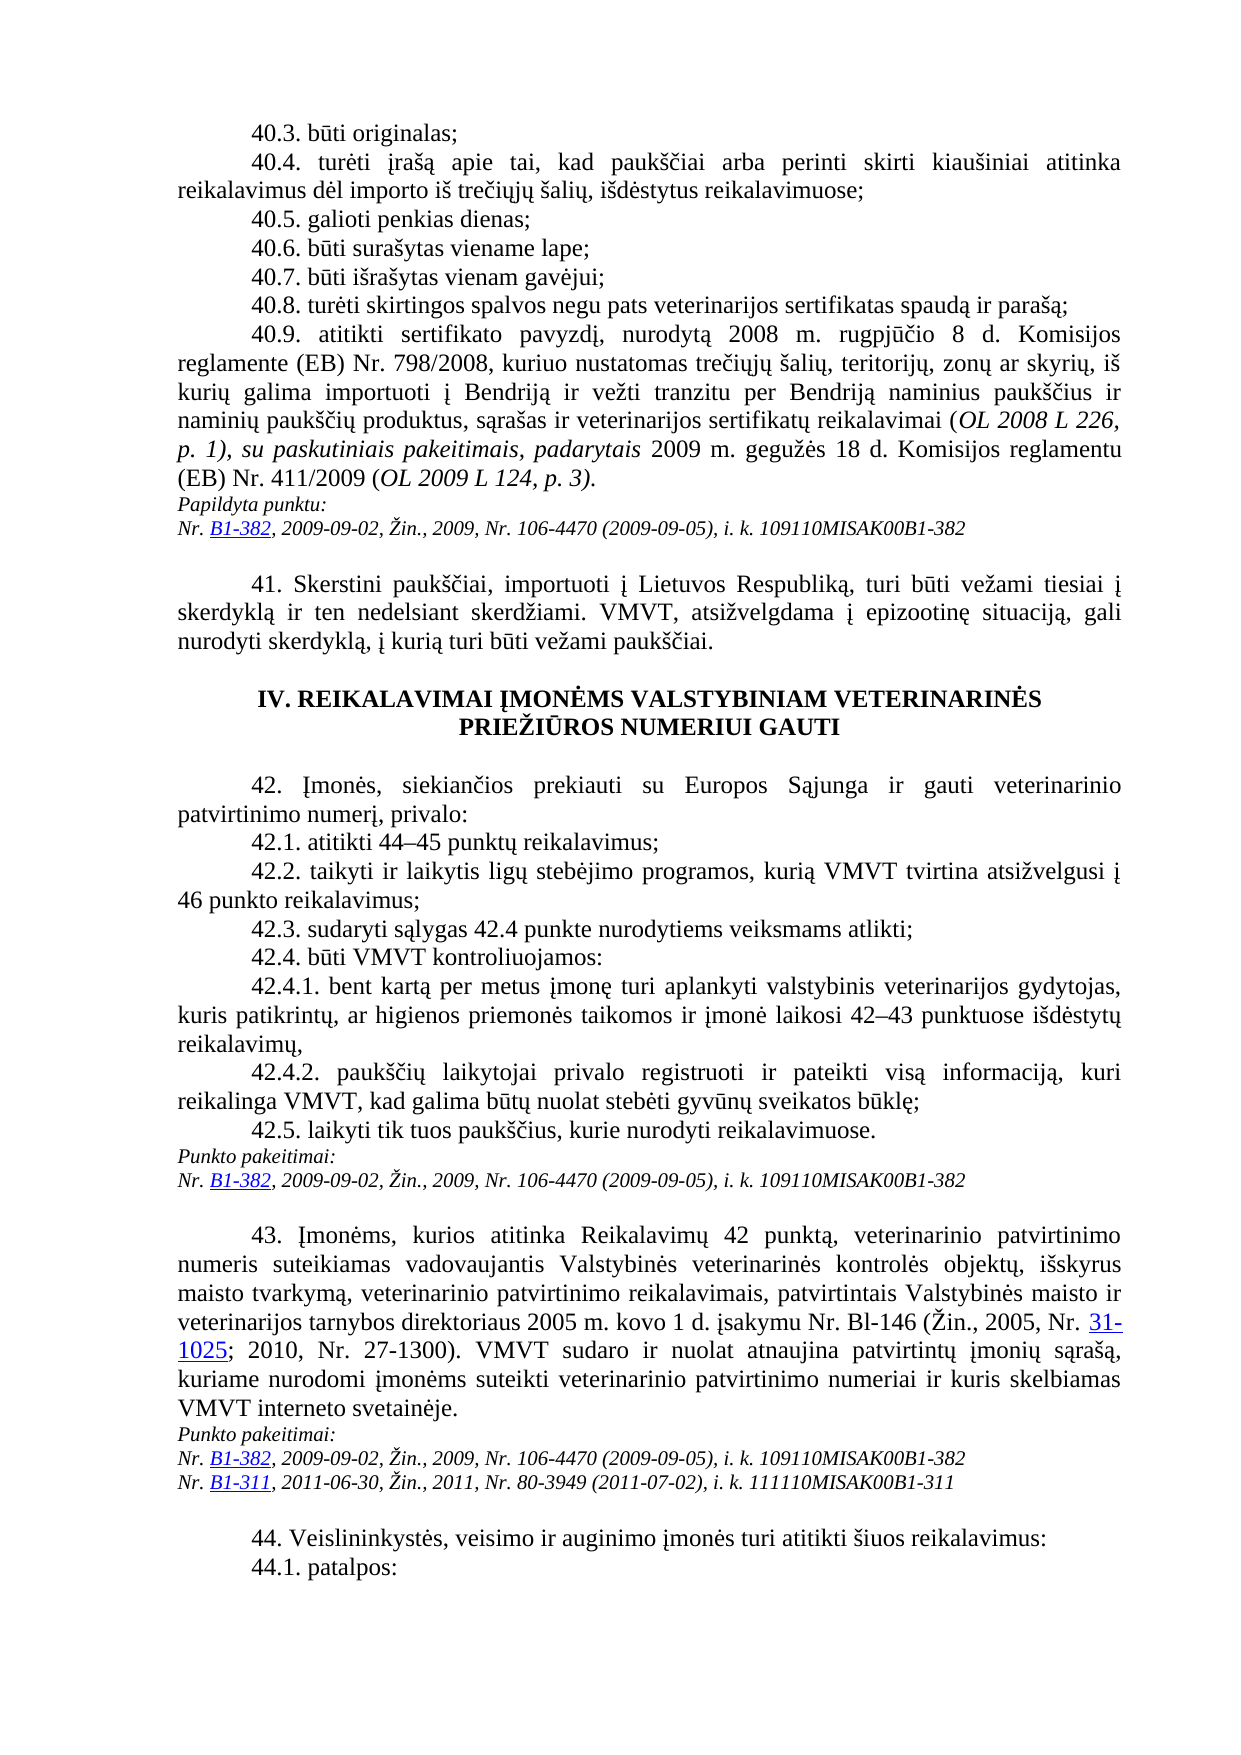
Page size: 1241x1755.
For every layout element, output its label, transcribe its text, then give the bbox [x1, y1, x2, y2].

text 40.8. turėti skirtingos spalvos negu pats veterinarijos sertifikatas spaudą ir parašą; [177, 291, 1122, 319]
text Nr. B1-311, 2011-06-30, Žin., 2011, Nr. 80-3949 (2011-07-02), i. k. 111110MISAK00B1-311 [177, 1470, 1122, 1494]
text 42.4.2. paukščių laikytojai privalo registruoti ir pateikti visą informaciją, kuri reikalinga VMVT, kad galima būtų nuolat stebėti gyvūnų sveikatos būklę; [177, 1057, 1122, 1115]
text Punkto pakeitimai: [177, 1144, 1122, 1168]
text 42.1. atitikti 44–45 punktų reikalavimus; [177, 827, 1122, 856]
text 40.9. atitikti sertifikato pavyzdį, nurodytą 2008 m. rugpjūčio 8 d. Komisijos reglamente (EB) Nr. 798/2008, kuriuo nustatomas trečiųjų šalių, teritorijų, zonų ar skyrių, iš kurių galima importuoti į Bendriją ir vežti tranzitu per Bendriją naminius paukščius ir naminių paukščių produktus, sąrašas ir veterinarijos sertifikatų reikalavimai (OL 2008 L 226, p. 1), su paskutiniais pakeitimais, padarytais 2009 m. gegužės 18 d. Komisijos reglamentu (EB) Nr. 411/2009 (OL 2009 L 124, p. 3). [177, 319, 1122, 492]
text 40.3. būti originalas; [177, 118, 1122, 147]
text Nr. B1-382, 2009-09-02, Žin., 2009, Nr. 106-4470 (2009-09-05), i. k. 109110MISAK00B1-382 [177, 1446, 1122, 1470]
text 44. Veislininkystės, veisimo ir auginimo įmonės turi atitikti šiuos reikalavimus: [177, 1523, 1122, 1552]
text 42.2. taikyti ir laikytis ligų stebėjimo programos, kurią VMVT tvirtina atsižvelgusi į 46 punkto reikalavimus; [177, 856, 1122, 914]
text Punkto pakeitimai: [177, 1422, 1122, 1446]
text 40.5. galioti penkias dienas; [177, 204, 1122, 233]
text 41. Skerstini paukščiai, importuoti į Lietuvos Respubliką, turi būti vežami tiesiai į skerdyklą ir ten nedelsiant skerdžiami. VMVT, atsižvelgdama į epizootinę situaciją, gali nurodyti skerdyklą, į kurią turi būti vežami paukščiai. [177, 569, 1122, 655]
text 44.1. patalpos: [177, 1552, 1122, 1580]
text 42. Įmonės, siekiančios prekiauti su Europos Sąjunga ir gauti veterinarinio patvirtinimo numerį, privalo: [177, 770, 1122, 827]
text 40.6. būti surašytas viename lape; [177, 233, 1122, 262]
text 42.3. sudaryti sąlygas 42.4 punkte nurodytiems veiksmams atlikti; [177, 914, 1122, 942]
text 40.7. būti išrašytas vienam gavėjui; [177, 262, 1122, 291]
text Papildyta punktu: [177, 492, 1122, 516]
text IV. Reikalavimai ĮMONĖMS VALSTYBINIAM VETERINARINĖS PRIEŽIŪROS NUMERIUI GAUTI [177, 684, 1122, 741]
text 42.5. laikyti tik tuos paukščius, kurie nurodyti reikalavimuose. [177, 1115, 1122, 1144]
text Nr. B1-382, 2009-09-02, Žin., 2009, Nr. 106-4470 (2009-09-05), i. k. 109110MISAK00B1-382 [177, 516, 1122, 540]
text 42.4. būti VMVT kontroliuojamos: [177, 942, 1122, 971]
text Nr. B1-382, 2009-09-02, Žin., 2009, Nr. 106-4470 (2009-09-05), i. k. 109110MISAK00B1-382 [177, 1168, 1122, 1192]
text 40.4. turėti įrašą apie tai, kad paukščiai arba perinti skirti kiaušiniai atitinka reikalavimus dėl importo iš trečiųjų šalių, išdėstytus reikalavimuose; [177, 147, 1122, 204]
text 42.4.1. bent kartą per metus įmonę turi aplankyti valstybinis veterinarijos gydytojas, kuris patikrintų, ar higienos priemonės taikomos ir įmonė laikosi 42–43 punktuose išdėstytų reikalavimų, [177, 971, 1122, 1057]
text 43. Įmonėms, kurios atitinka Reikalavimų 42 punktą, veterinarinio patvirtinimo numeris suteikiamas vadovaujantis Valstybinės veterinarinės kontrolės objektų, išskyrus maisto tvarkymą, veterinarinio patvirtinimo reikalavimais, patvirtintais Valstybinės maisto ir veterinarijos tarnybos direktoriaus 2005 m. kovo 1 d. įsakymu Nr. Bl-146 (Žin., 2005, Nr. 31-1025; 2010, Nr. 27-1300). VMVT sudaro ir nuolat atnaujina patvirtintų įmonių sąrašą, kuriame nurodomi įmonėms suteikti veterinarinio patvirtinimo numeriai ir kuris skelbiamas VMVT interneto svetainėje. [177, 1221, 1122, 1422]
